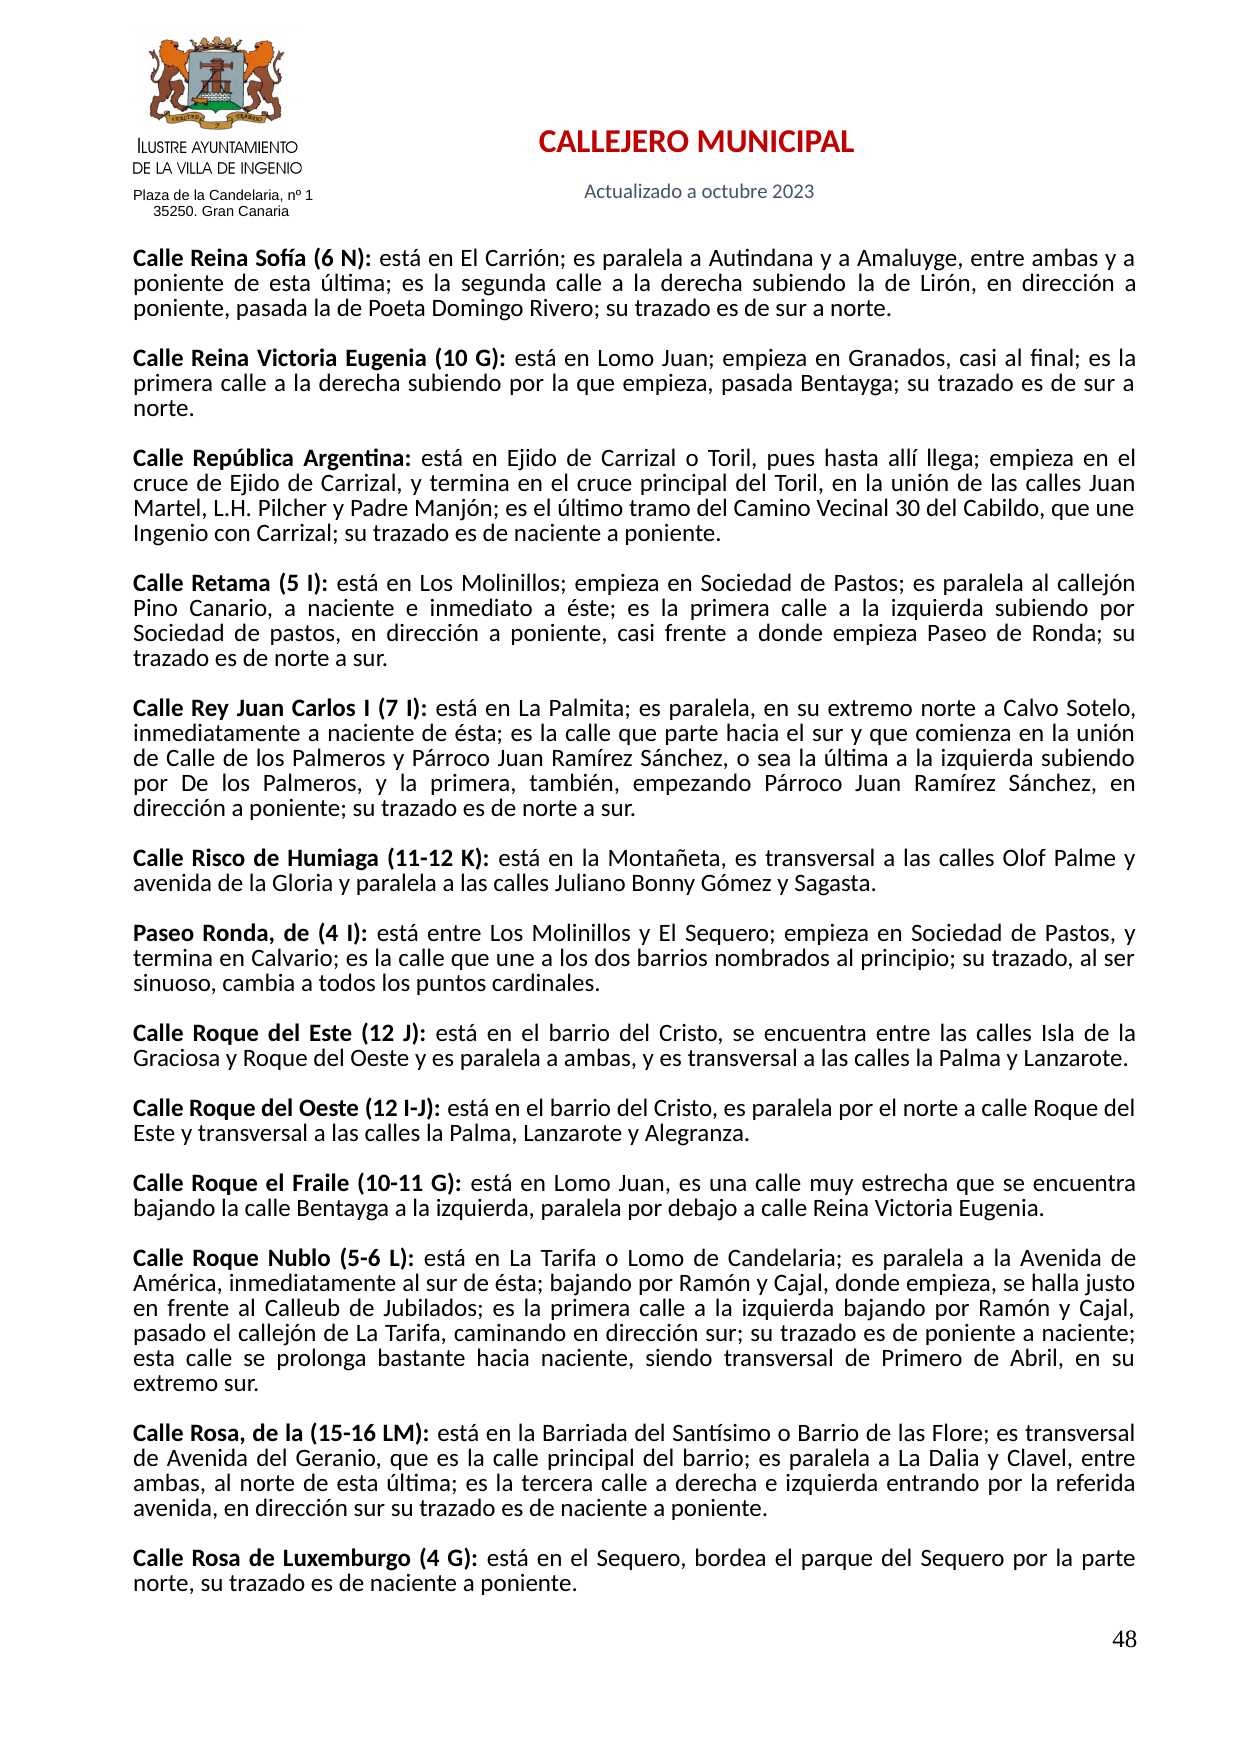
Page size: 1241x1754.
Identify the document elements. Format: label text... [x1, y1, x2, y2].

text Paseo Ronda, de (4 I): está entre Los Molinillos y El Sequero; empieza en Sociedad de Pastos, y termina en Calvario; es la calle que une a los dos barrios nombrados al principio; su trazado, al ser sinuoso, cambia a todos los puntos cardinales. [133, 922, 1137, 997]
text Calle Roque Nublo (5-6 L): está en La Tarifa o Lomo de Candelaria; es paralela a la Avenida de América, inmediatamente al sur de ésta; bajando por Ramón y Cajal, donde empieza, se halla justo en frente al Calleub de Jubilados; es la primera calle a la izquierda bajando por Ramón y Cajal, pasado el callejón de La Tarifa, caminando en dirección sur; su trazado es de poniente a naciente; esta calle se prolonga bastante hacia naciente, siendo transversal de Primero de Abril, en su extremo sur. [133, 1247, 1137, 1397]
text Calle Reina Sofía (6 N): está en El Carrión; es paralela a Autindana y a Amaluyge, entre ambas y a poniente de esta última; es la segunda calle a la derecha subiendo la de Lirón, en dirección a poniente, pasada la de Poeta Domingo Rivero; su trazado es de sur a norte. [133, 247, 1137, 322]
text Calle Risco de Humiaga (11-12 K): está en la Montañeta, es transversal a las calles Olof Palme y avenida de la Gloria y paralela a las calles Juliano Bonny Gómez y Sagasta. [133, 847, 1137, 897]
text Calle Roque del Este (12 J): está en el barrio del Cristo, se encuentra entre las calles Isla de la Graciosa y Roque del Oeste y es paralela a ambas, y es transversal a las calles la Palma y Lanzarote. [133, 1022, 1137, 1072]
text Calle Rosa de Luxemburgo (4 G): está en el Sequero, bordea el parque del Sequero por la parte norte, su trazado es de naciente a poniente. [133, 1547, 1137, 1597]
text Calle Retama (5 I): está en Los Molinillos; empieza en Sociedad de Pastos; es paralela al callejón Pino Canario, a naciente e inmediato a éste; es la primera calle a la izquierda subiendo por Sociedad de pastos, en dirección a poniente, casi frente a donde empieza Paseo de Ronda; su trazado es de norte a sur. [133, 572, 1137, 672]
text Calle Roque el Fraile (10-11 G): está en Lomo Juan, es una calle muy estrecha que se encuentra bajando la calle Bentayga a la izquierda, paralela por debajo a calle Reina Victoria Eugenia. [133, 1172, 1137, 1222]
text Calle Reina Victoria Eugenia (10 G): está en Lomo Juan; empieza en Granados, casi al final; es la primera calle a la derecha subiendo por la que empieza, pasada Bentayga; su trazado es de sur a norte. [133, 347, 1137, 422]
text Calle República Argentina: está en Ejido de Carrizal o Toril, pues hasta allí llega; empieza en el cruce de Ejido de Carrizal, y termina en el cruce principal del Toril, en la unión de las calles Juan Martel, L.H. Pilcher y Padre Manjón; es el último tramo del Camino Vecinal 30 del Cabildo, que une Ingenio con Carrizal; su trazado es de naciente a poniente. [133, 447, 1137, 547]
text Calle Rosa, de la (15-16 LM): está en la Barriada del Santísimo o Barrio de las Flore; es transversal de Avenida del Geranio, que es la calle principal del barrio; es paralela a La Dalia y Clavel, entre ambas, al norte de esta última; es la tercera calle a derecha e izquierda entrando por la referida avenida, en dirección sur su trazado es de naciente a poniente. [133, 1422, 1137, 1522]
text Calle Roque del Oeste (12 I-J): está en el barrio del Cristo, es paralela por el norte a calle Roque del Este y transversal a las calles la Palma, Lanzarote y Alegranza. [133, 1097, 1137, 1147]
picture [132, 29, 302, 174]
text Calle Rey Juan Carlos I (7 I): está en La Palmita; es paralela, en su extremo norte a Calvo Sotelo, inmediatamente a naciente de ésta; es la calle que parte hacia el sur y que comienza en la unión de Calle de los Palmeros y Párroco Juan Ramírez Sánchez, o sea la última a la izquierda subiendo por De los Palmeros, y la primera, también, empezando Párroco Juan Ramírez Sánchez, en dirección a poniente; su trazado es de norte a sur. [133, 697, 1137, 822]
